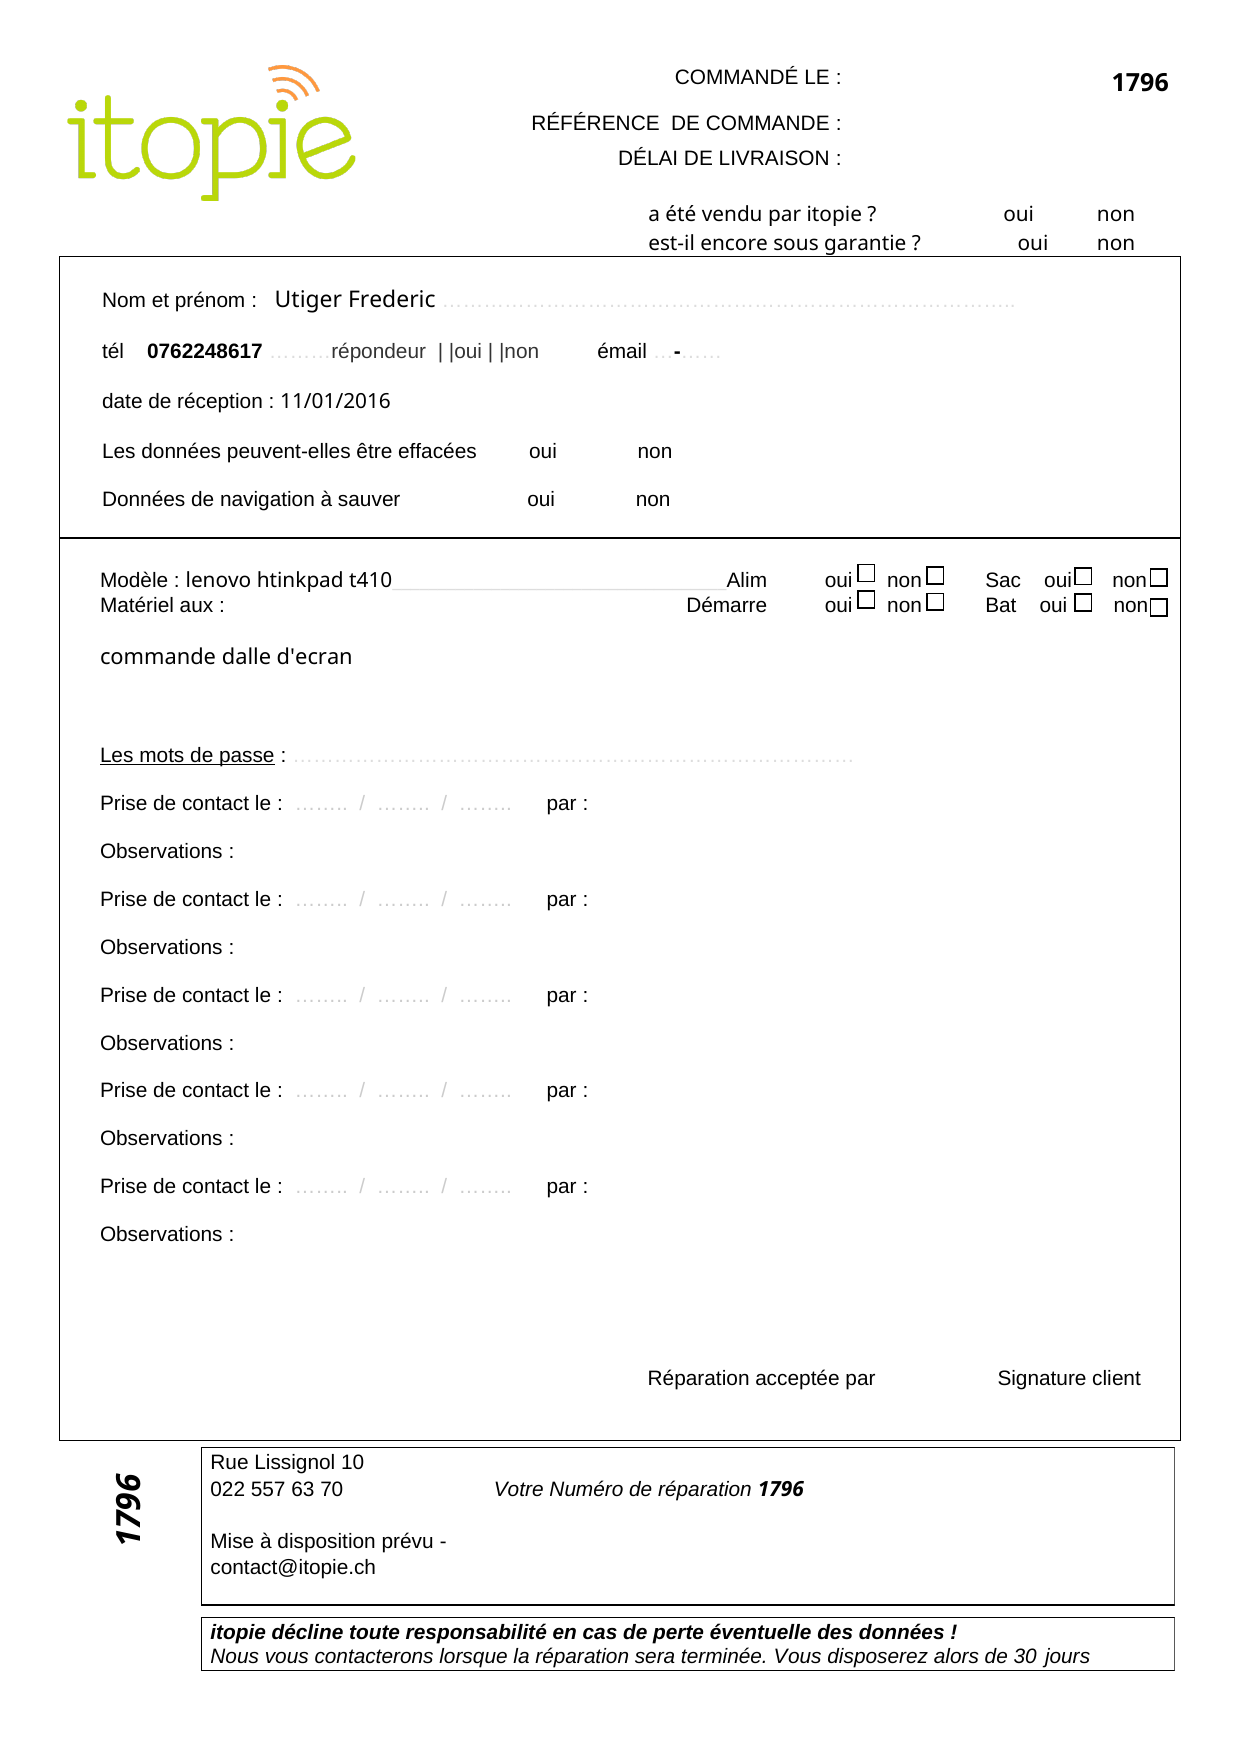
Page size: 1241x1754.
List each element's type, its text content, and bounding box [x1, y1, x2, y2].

text Prise de contact le : …….. / …….. / …….. par : [60, 979, 1180, 1006]
text Matériel aux : Démarre oui non Bat oui non [60, 590, 1180, 617]
text Prise de contact le : …….. / …….. / …….. par : [60, 788, 1180, 815]
text Prise de contact le : …….. / …….. / …….. par : [60, 1075, 1180, 1102]
text Modèle : lenovo htinkpad t410 Alim oui non Sac oui non [879, 562, 925, 590]
text Observations : [60, 931, 1180, 958]
text tél 0762248617 ………répondeur | |oui | |non émail …-…… [60, 335, 1180, 362]
text Observations : [60, 836, 1180, 863]
text Prise de contact le : …….. / …….. / …….. par : [60, 1171, 1180, 1198]
text est-il encore sous garantie ? oui non [59, 228, 1181, 256]
text Observations : [60, 1219, 1180, 1246]
table_header 1796 [847, 59, 1180, 104]
text Les données peuvent-elles être effacées oui non [60, 436, 1180, 463]
text Observations : [60, 1027, 1180, 1054]
table_header COMMANDÉ LE : [490, 59, 847, 104]
table_header Rue Lissignol 10 022 557 63 70 Votre Numéro de réparation 1796 Mise à disposition prévu - contact@itopie.ch [195, 1441, 1180, 1611]
picture [67, 65, 356, 201]
text Modèle : lenovo htinkpad t410 Alim oui non Sac oui non [60, 562, 856, 590]
table_cell [847, 140, 1180, 175]
text Réparation acceptée par Signature client [60, 1363, 1180, 1390]
text Observations : [60, 1123, 1180, 1150]
table_header 1796 [59, 1441, 195, 1677]
text Les mots de passe : ……………………………………………………………………… [60, 740, 1180, 767]
table_cell DÉLAI DE LIVRAISON : [490, 140, 847, 175]
text Prise de contact le : …….. / …….. / …….. par : [60, 883, 1180, 911]
text Données de navigation à sauver oui non [60, 484, 1180, 511]
table_cell RÉFÉRENCE DE COMMANDE : [490, 105, 847, 140]
text Modèle : lenovo htinkpad t410 Alim oui non Sac oui non [948, 562, 1180, 590]
text a été vendu par itopie ? oui non [59, 199, 1181, 228]
text commande dalle d'ecran [60, 638, 1180, 671]
text date de réception : 11/01/2016 [60, 383, 1180, 415]
table_cell itopie décline toute responsabilité en cas de perte éventuelle des données ! Nous vous contacterons lorsque la réparation sera terminée. Vous disposerez alors de 30 jours [195, 1611, 1180, 1677]
table_cell [847, 105, 1180, 140]
text Nom et prénom : Utiger Frederic ……………………………………………………………………….. [60, 280, 1180, 314]
